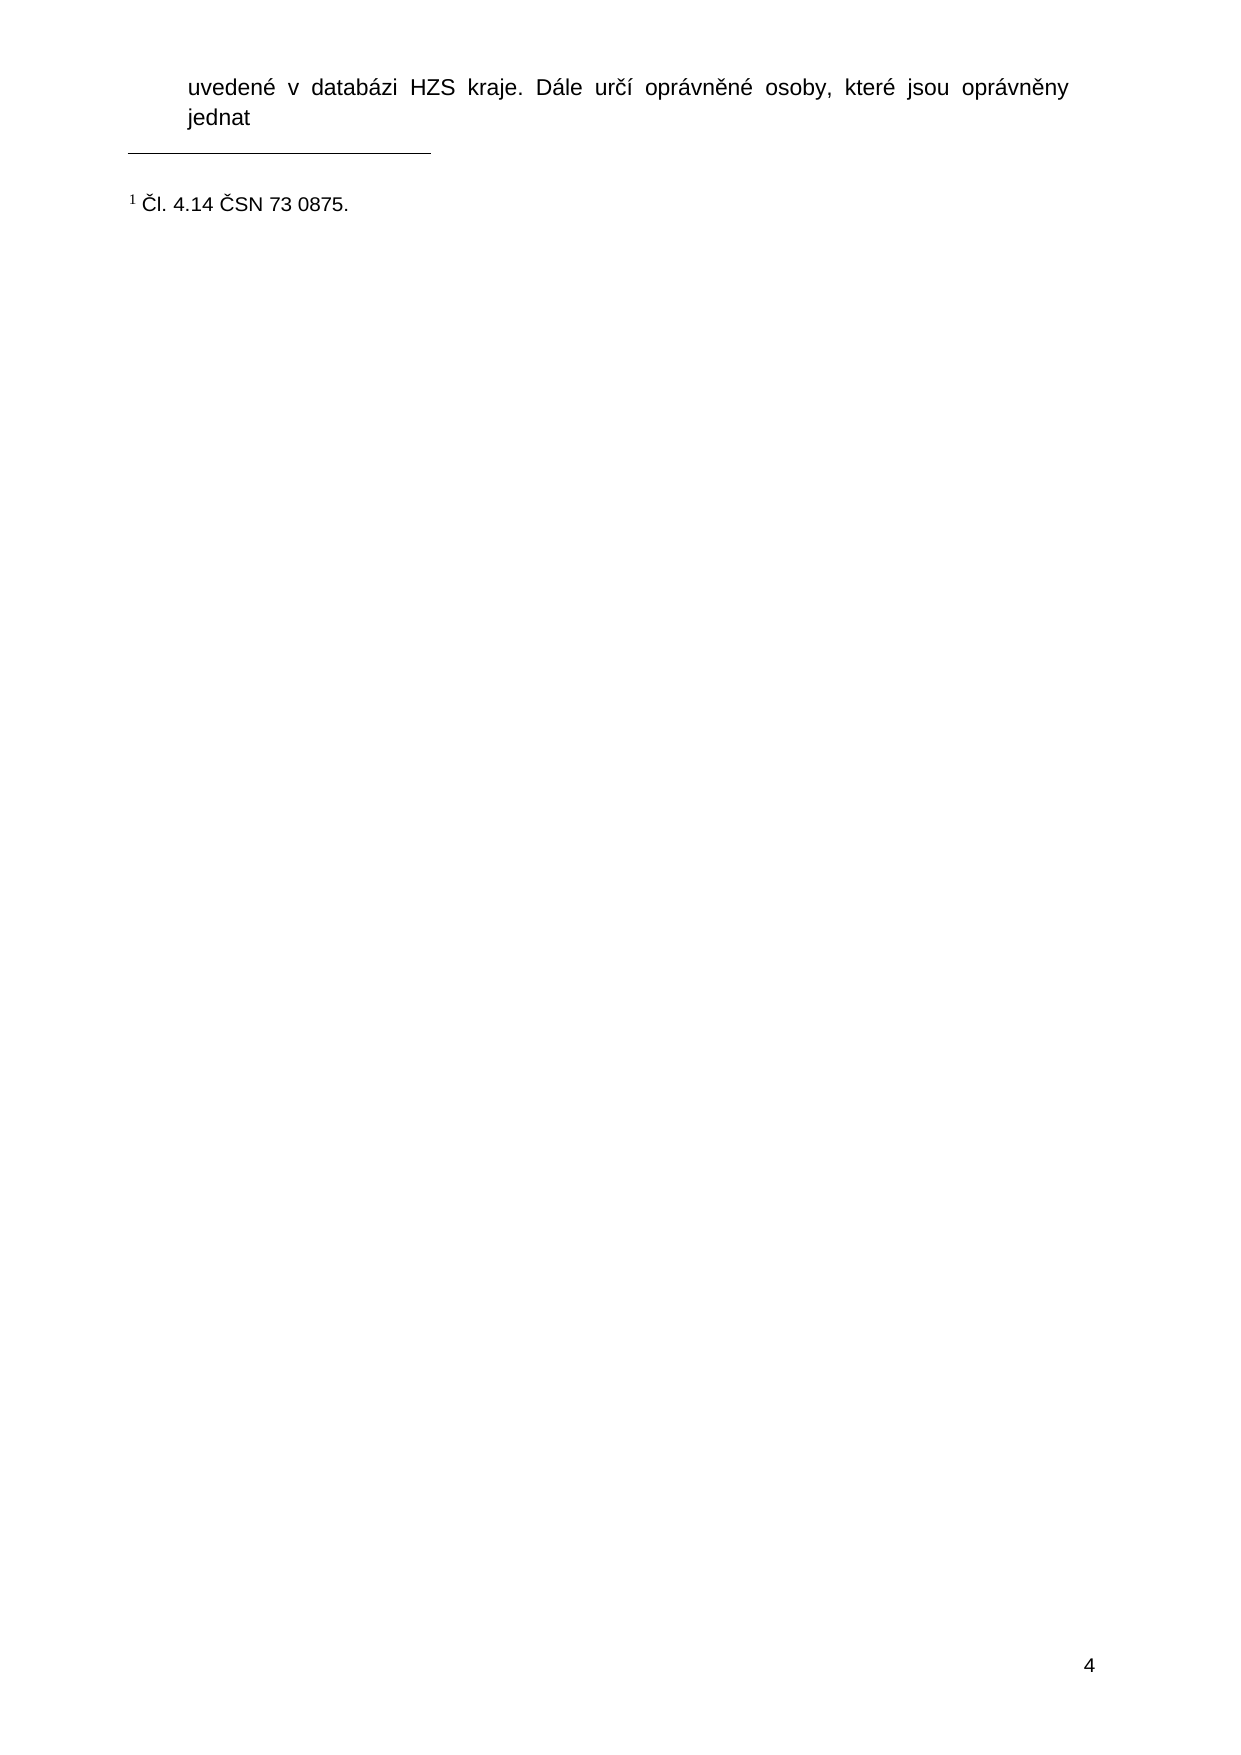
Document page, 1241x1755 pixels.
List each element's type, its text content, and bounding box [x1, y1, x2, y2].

list uvedené v databázi HZS kraje. Dále určí oprávněné osoby, které jsou oprávněny jednat [150, 74, 1069, 130]
text 1 Čl. 4.14 ČSN 73 0875. [128, 191, 1123, 216]
